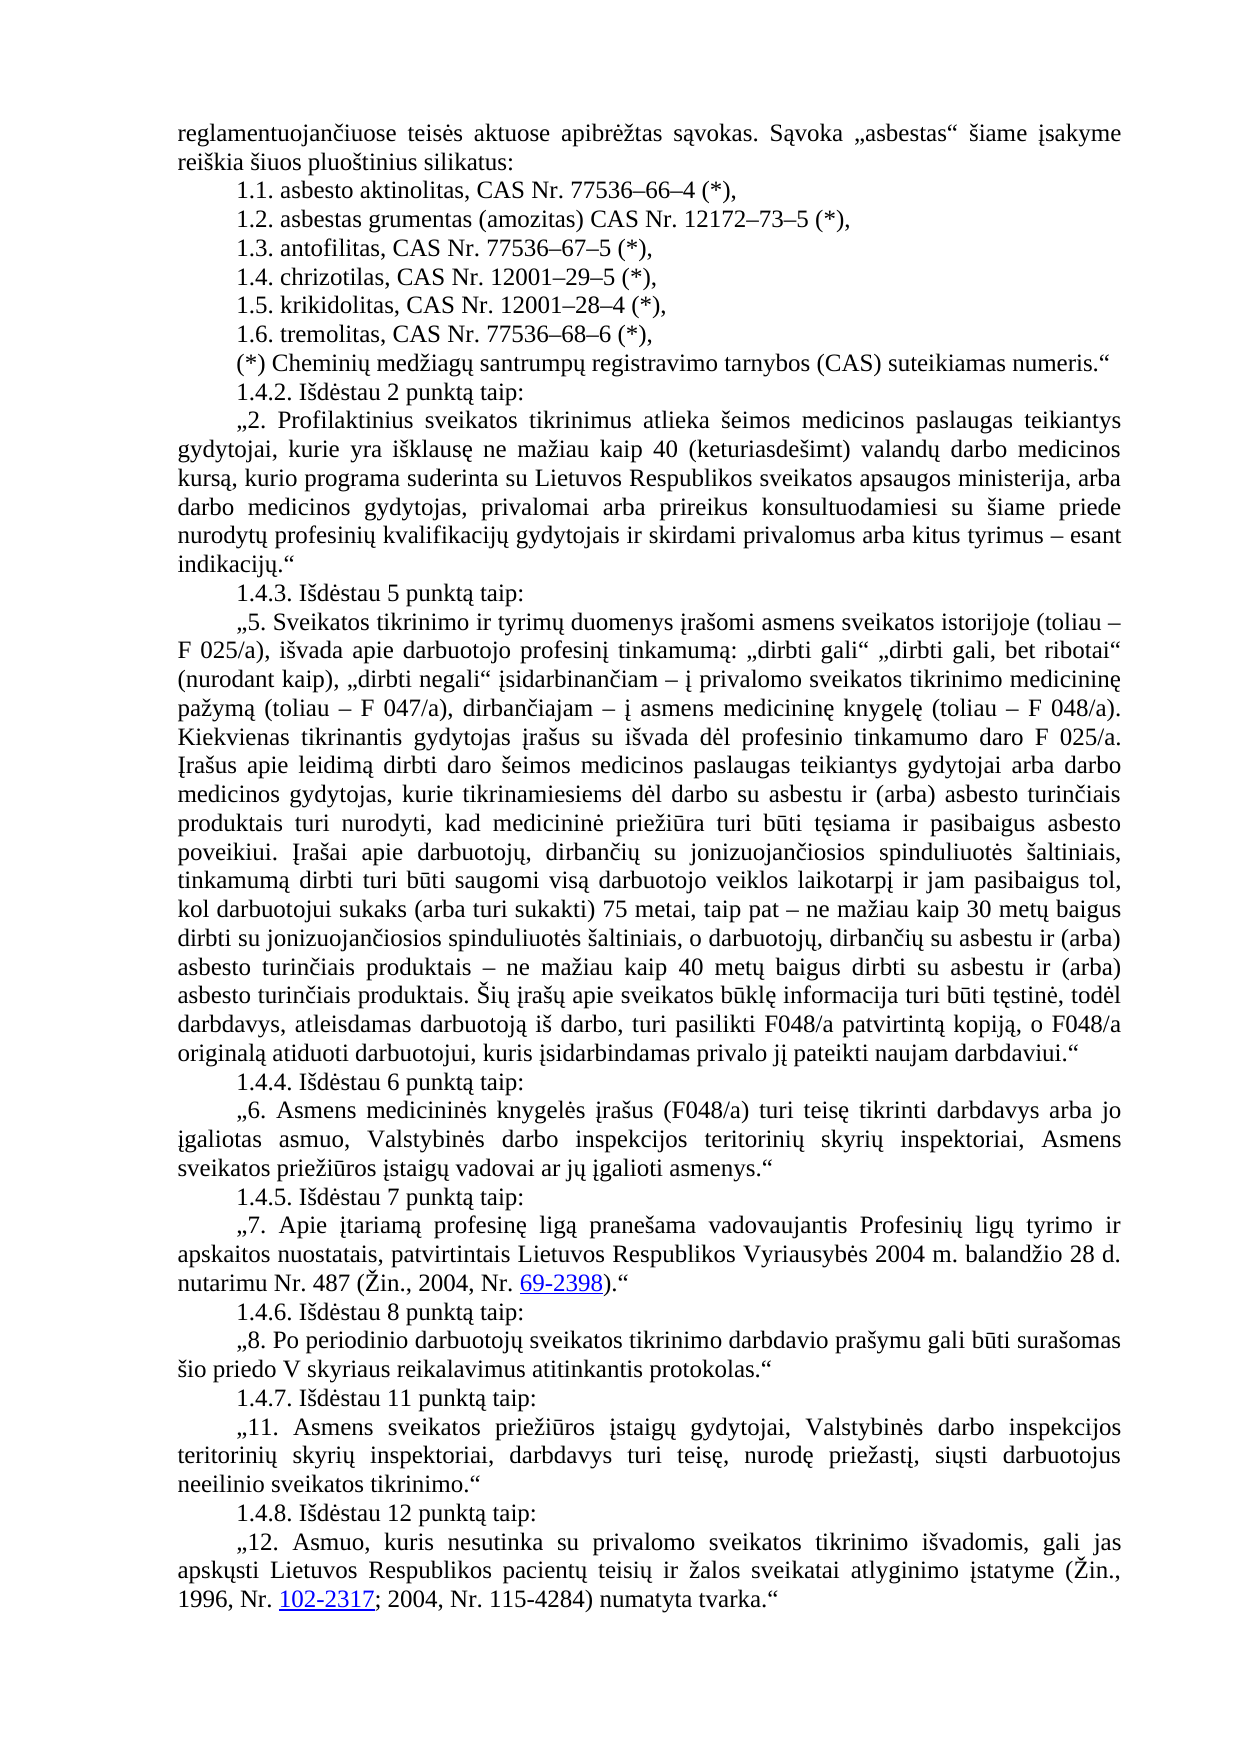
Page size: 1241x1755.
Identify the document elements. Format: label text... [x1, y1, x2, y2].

text 1.4. chrizotilas, CAS Nr. 12001–29–5 (*), [177, 262, 1122, 291]
text 1.4.4. Išdėstau 6 punktą taip: [177, 1067, 1122, 1096]
text 1.4.2. Išdėstau 2 punktą taip: [177, 377, 1122, 406]
text 1.5. krikidolitas, CAS Nr. 12001–28–4 (*), [177, 291, 1122, 319]
text 1.4.3. Išdėstau 5 punktą taip: [177, 578, 1122, 607]
text „11. Asmens sveikatos priežiūros įstaigų gydytojai, Valstybinės darbo inspekcijos teritorinių skyrių inspektoriai, darbdavys turi teisę, nurodę priežastį, siųsti darbuotojus neeilinio sveikatos tikrinimo.“ [177, 1412, 1122, 1498]
text 1.1. asbesto aktinolitas, CAS Nr. 77536–66–4 (*), [177, 176, 1122, 204]
text 1.2. asbestas grumentas (amozitas) CAS Nr. 12172–73–5 (*), [177, 204, 1122, 233]
text „8. Po periodinio darbuotojų sveikatos tikrinimo darbdavio prašymu gali būti surašomas šio priedo V skyriaus reikalavimus atitinkantis protokolas.“ [177, 1326, 1122, 1383]
text „5. Sveikatos tikrinimo ir tyrimų duomenys įrašomi asmens sveikatos istorijoje (toliau – F 025/a), išvada apie darbuotojo profesinį tinkamumą: „dirbti gali“ „dirbti gali, bet ribotai“ (nurodant kaip), „dirbti negali“ įsidarbinančiam – į privalomo sveikatos tikrinimo medicininę pažymą (toliau – F 047/a), dirbančiajam – į asmens medicininę knygelę (toliau – F 048/a). Kiekvienas tikrinantis gydytojas įrašus su išvada dėl profesinio tinkamumo daro F 025/a. Įrašus apie leidimą dirbti daro šeimos medicinos paslaugas teikiantys gydytojai arba darbo medicinos gydytojas, kurie tikrinamiesiems dėl darbo su asbestu ir (arba) asbesto turinčiais produktais turi nurodyti, kad medicininė priežiūra turi būti tęsiama ir pasibaigus asbesto poveikiui. Įrašai apie darbuotojų, dirbančių su jonizuojančiosios spinduliuotės šaltiniais, tinkamumą dirbti turi būti saugomi visą darbuotojo veiklos laikotarpį ir jam pasibaigus tol, kol darbuotojui sukaks (arba turi sukakti) 75 metai, taip pat – ne mažiau kaip 30 metų baigus dirbti su jonizuojančiosios spinduliuotės šaltiniais, o darbuotojų, dirbančių su asbestu ir (arba) asbesto turinčiais produktais – ne mažiau kaip 40 metų baigus dirbti su asbestu ir (arba) asbesto turinčiais produktais. Šių įrašų apie sveikatos būklę informacija turi būti tęstinė, todėl darbdavys, atleisdamas darbuotoją iš darbo, turi pasilikti F048/a patvirtintą kopiją, o F048/a originalą atiduoti darbuotojui, kuris įsidarbindamas privalo jį pateikti naujam darbdaviui.“ [177, 607, 1122, 1067]
text 1.6. tremolitas, CAS Nr. 77536–68–6 (*), [177, 319, 1122, 348]
text 1.4.5. Išdėstau 7 punktą taip: [177, 1182, 1122, 1211]
text 1.4.6. Išdėstau 8 punktą taip: [177, 1297, 1122, 1326]
text 1.3. antofilitas, CAS Nr. 77536–67–5 (*), [177, 233, 1122, 262]
text (*) Cheminių medžiagų santrumpų registravimo tarnybos (CAS) suteikiamas numeris.“ [177, 348, 1122, 377]
text „7. Apie įtariamą profesinę ligą pranešama vadovaujantis Profesinių ligų tyrimo ir apskaitos nuostatais, patvirtintais Lietuvos Respublikos Vyriausybės 2004 m. balandžio 28 d. nutarimu Nr. 487 (Žin., 2004, Nr. 69-2398).“ [177, 1211, 1122, 1297]
text „12. Asmuo, kuris nesutinka su privalomo sveikatos tikrinimo išvadomis, gali jas apskųsti Lietuvos Respublikos pacientų teisių ir žalos sveikatai atlyginimo įstatyme (Žin., 1996, Nr. 102-2317; 2004, Nr. 115-4284) numatyta tvarka.“ [177, 1527, 1122, 1613]
text „6. Asmens medicininės knygelės įrašus (F048/a) turi teisę tikrinti darbdavys arba jo įgaliotas asmuo, Valstybinės darbo inspekcijos teritorinių skyrių inspektoriai, Asmens sveikatos priežiūros įstaigų vadovai ar jų įgalioti asmenys.“ [177, 1096, 1122, 1182]
text 1.4.8. Išdėstau 12 punktą taip: [177, 1498, 1122, 1527]
text 1.4.7. Išdėstau 11 punktą taip: [177, 1383, 1122, 1412]
text „2. Profilaktinius sveikatos tikrinimus atlieka šeimos medicinos paslaugas teikiantys gydytojai, kurie yra išklausę ne mažiau kaip 40 (keturiasdešimt) valandų darbo medicinos kursą, kurio programa suderinta su Lietuvos Respublikos sveikatos apsaugos ministerija, arba darbo medicinos gydytojas, privalomai arba prireikus konsultuodamiesi su šiame priede nurodytų profesinių kvalifikacijų gydytojais ir skirdami privalomus arba kitus tyrimus – esant indikacijų.“ [177, 406, 1122, 578]
text reglamentuojančiuose teisės aktuose apibrėžtas sąvokas. Sąvoka „asbestas“ šiame įsakyme reiškia šiuos pluoštinius silikatus: [177, 118, 1122, 176]
